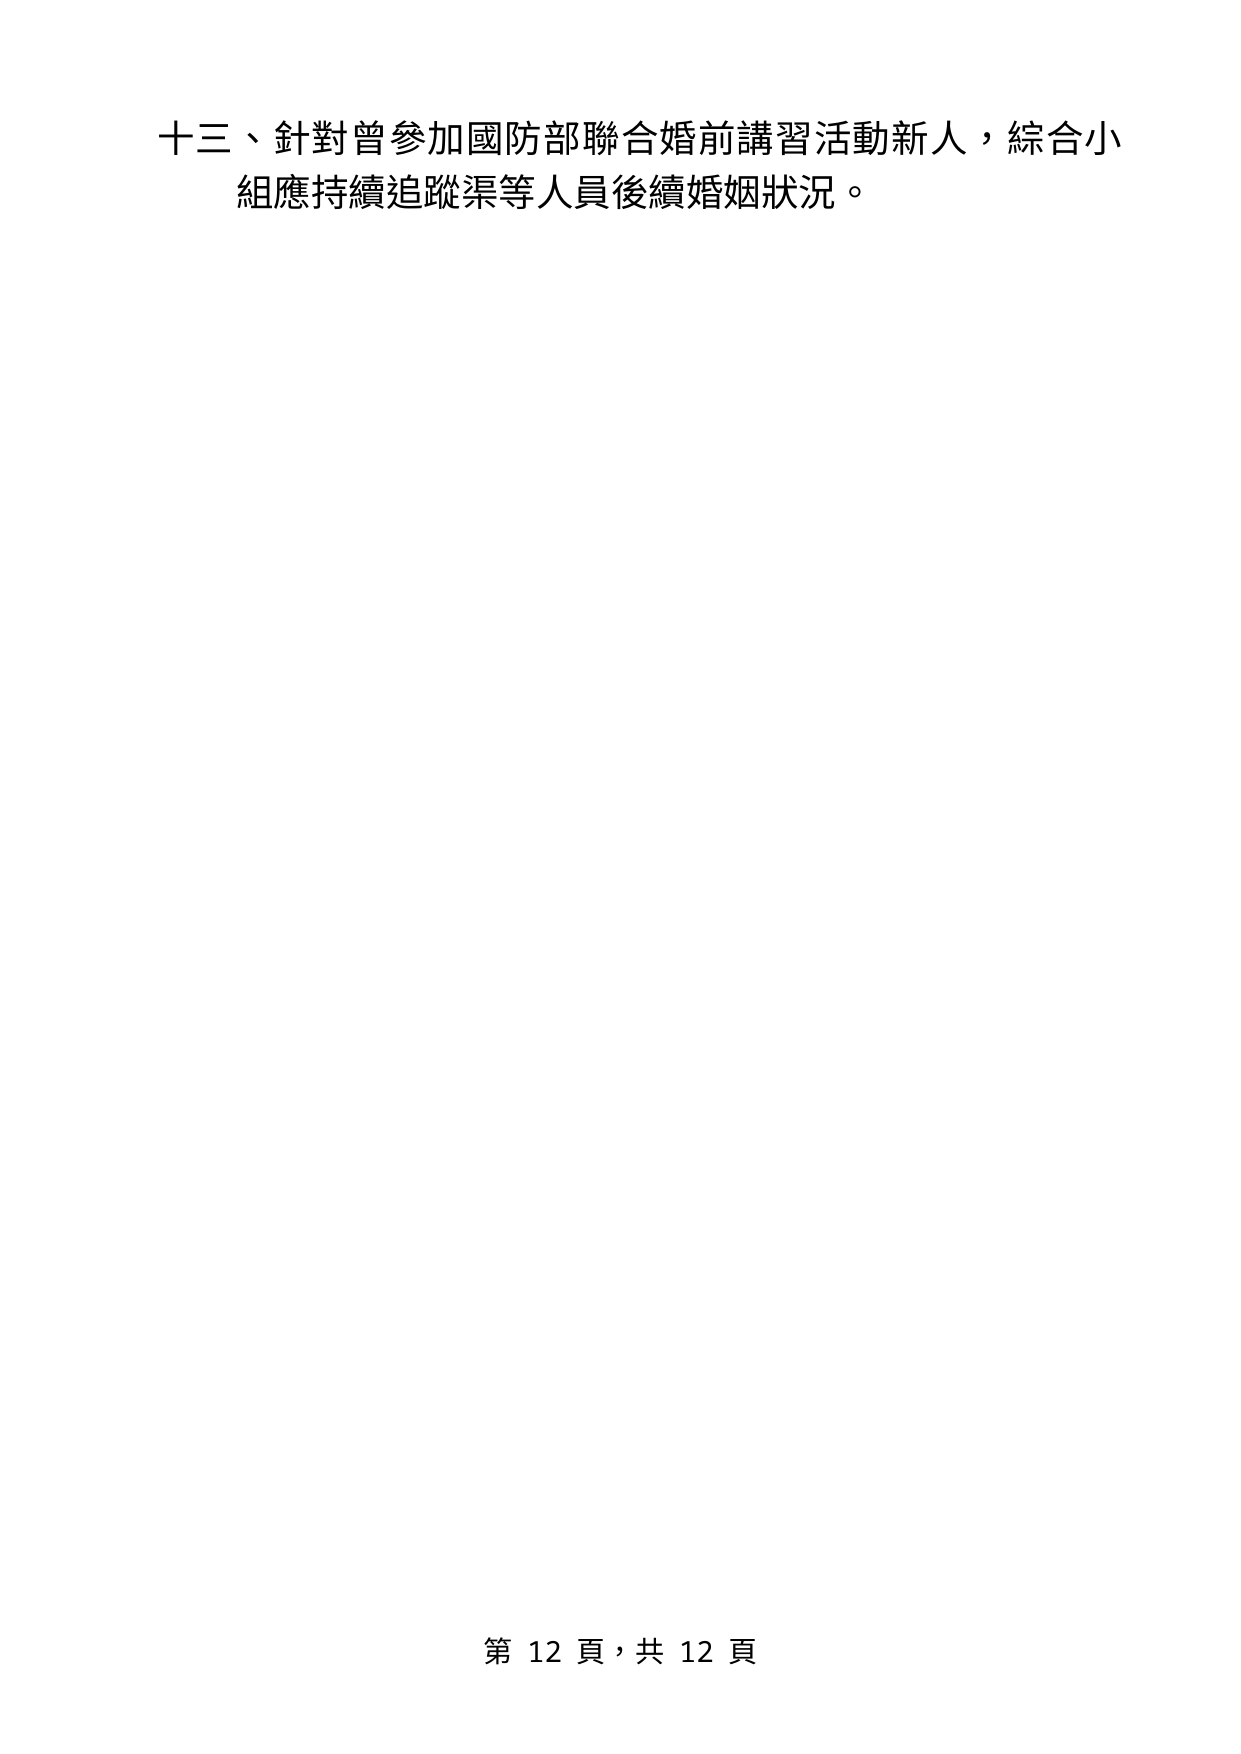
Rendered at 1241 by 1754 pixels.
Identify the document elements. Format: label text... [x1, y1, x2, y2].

text 十三、針對曾參加國防部聯合婚前講習活動新人，綜合小組應持續追蹤渠等人員後續婚姻狀況。 [157, 108, 1122, 217]
